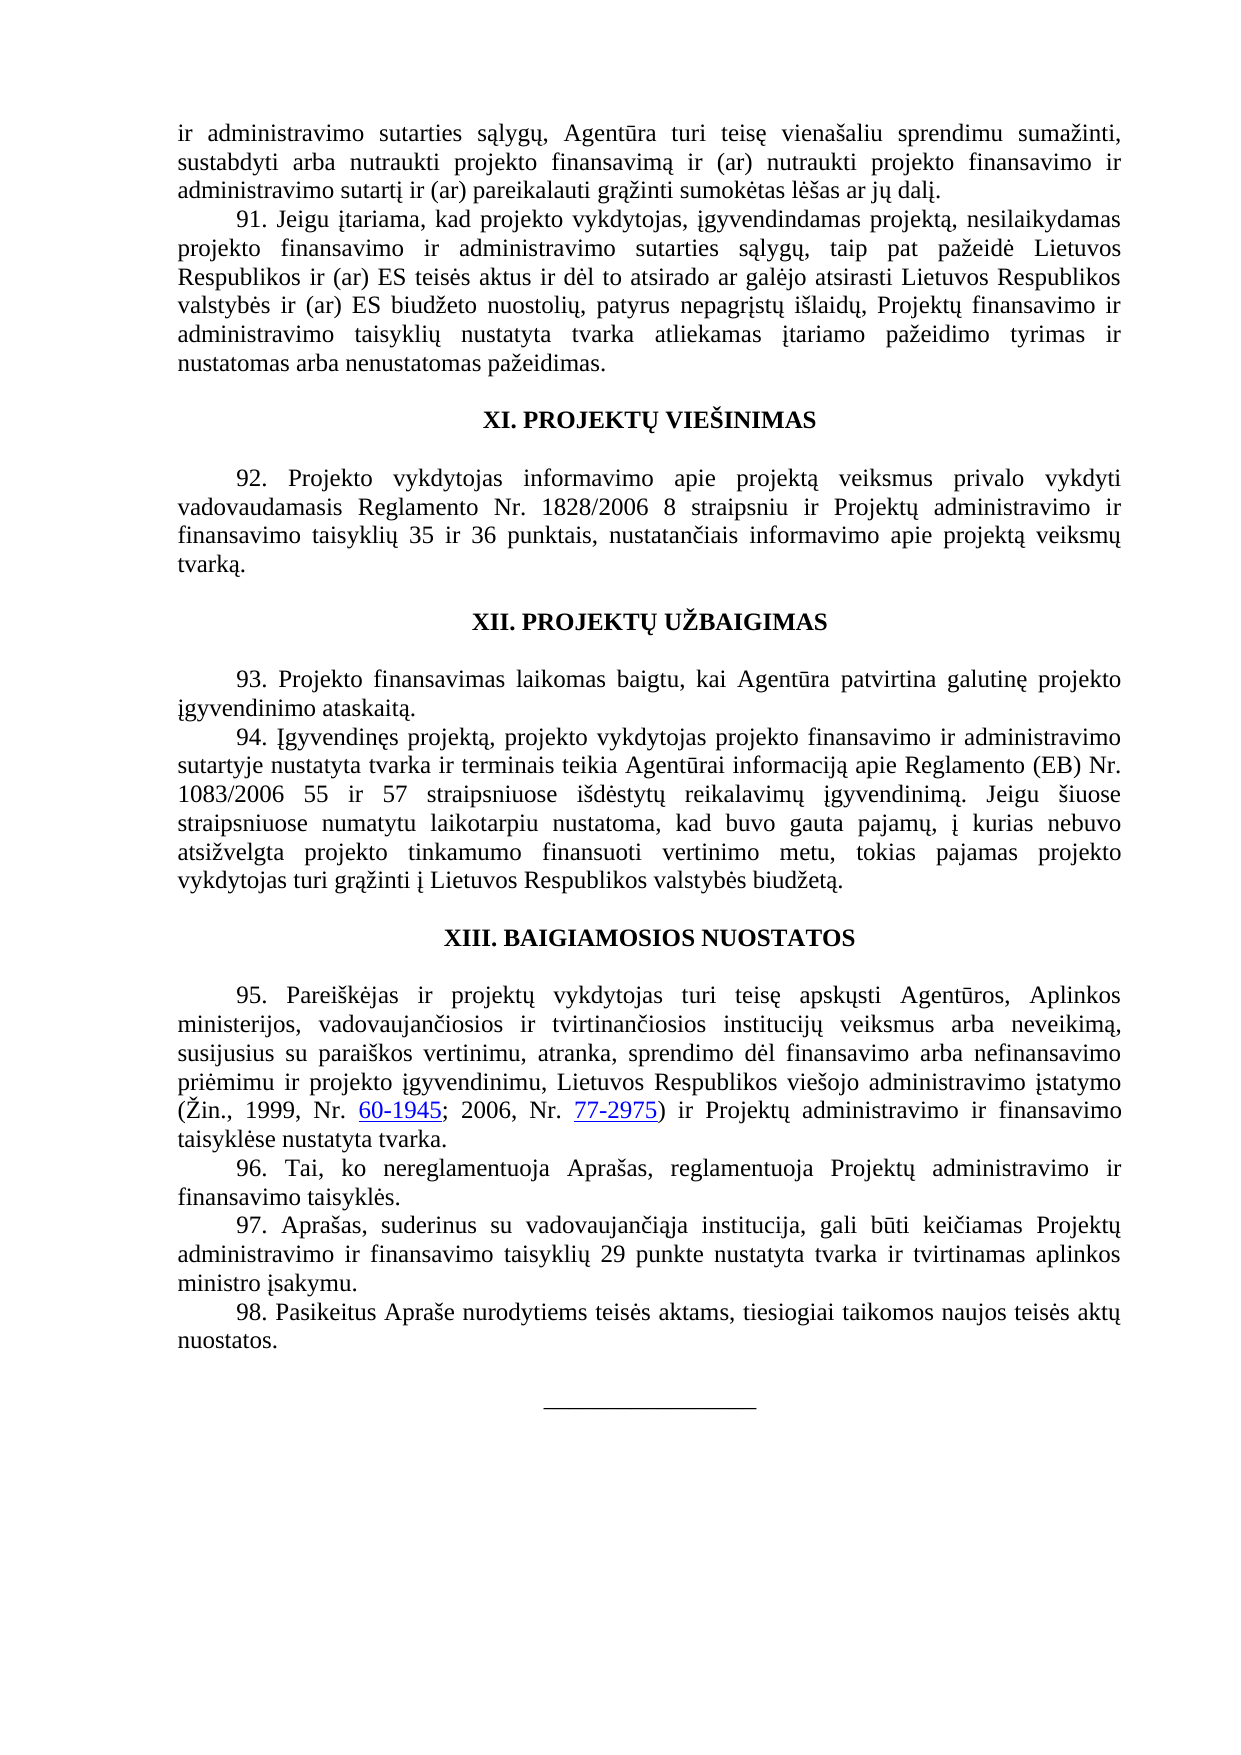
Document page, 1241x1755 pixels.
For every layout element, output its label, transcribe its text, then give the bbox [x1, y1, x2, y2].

text 97. Aprašas, suderinus su vadovaujančiąja institucija, gali būti keičiamas Projektų administravimo ir finansavimo taisyklių 29 punkte nustatyta tvarka ir tvirtinamas aplinkos ministro įsakymu. [177, 1211, 1122, 1297]
text XIII. BAIGIAMOSIOS NUOSTATOS [177, 923, 1122, 952]
text 96. Tai, ko nereglamentuoja Aprašas, reglamentuoja Projektų administravimo ir finansavimo taisyklės. [177, 1153, 1122, 1211]
text 93. Projekto finansavimas laikomas baigtu, kai Agentūra patvirtina galutinę projekto įgyvendinimo ataskaitą. [177, 664, 1122, 722]
text 95. Pareiškėjas ir projektų vykdytojas turi teisę apskųsti Agentūros, Aplinkos ministerijos, vadovaujančiosios ir tvirtinančiosios institucijų veiksmus arba neveikimą, susijusius su paraiškos vertinimu, atranka, sprendimo dėl finansavimo arba nefinansavimo priėmimu ir projekto įgyvendinimu, Lietuvos Respublikos viešojo administravimo įstatymo (Žin., 1999, Nr. 60-1945; 2006, Nr. 77-2975) ir Projektų administravimo ir finansavimo taisyklėse nustatyta tvarka. [177, 981, 1122, 1153]
text ir administravimo sutarties sąlygų, Agentūra turi teisę vienašaliu sprendimu sumažinti, sustabdyti arba nutraukti projekto finansavimą ir (ar) nutraukti projekto finansavimo ir administravimo sutartį ir (ar) pareikalauti grąžinti sumokėtas lėšas ar jų dalį. [177, 118, 1122, 204]
text XII. PROJEKTŲ UŽBAIGIMAS [177, 607, 1122, 636]
text 91. Jeigu įtariama, kad projekto vykdytojas, įgyvendindamas projektą, nesilaikydamas projekto finansavimo ir administravimo sutarties sąlygų, taip pat pažeidė Lietuvos Respublikos ir (ar) ES teisės aktus ir dėl to atsirado ar galėjo atsirasti Lietuvos Respublikos valstybės ir (ar) ES biudžeto nuostolių, patyrus nepagrįstų išlaidų, Projektų finansavimo ir administravimo taisyklių nustatyta tvarka atliekamas įtariamo pažeidimo tyrimas ir nustatomas arba nenustatomas pažeidimas. [177, 204, 1122, 377]
text 98. Pasikeitus Apraše nurodytiems teisės aktams, tiesiogiai taikomos naujos teisės aktų nuostatos. [177, 1297, 1122, 1354]
text _________________ [177, 1383, 1122, 1412]
text 92. Projekto vykdytojas informavimo apie projektą veiksmus privalo vykdyti vadovaudamasis Reglamento Nr. 1828/2006 8 straipsniu ir Projektų administravimo ir finansavimo taisyklių 35 ir 36 punktais, nustatančiais informavimo apie projektą veiksmų tvarką. [177, 463, 1122, 578]
text 94. Įgyvendinęs projektą, projekto vykdytojas projekto finansavimo ir administravimo sutartyje nustatyta tvarka ir terminais teikia Agentūrai informaciją apie Reglamento (EB) Nr. 1083/2006 55 ir 57 straipsniuose išdėstytų reikalavimų įgyvendinimą. Jeigu šiuose straipsniuose numatytu laikotarpiu nustatoma, kad buvo gauta pajamų, į kurias nebuvo atsižvelgta projekto tinkamumo finansuoti vertinimo metu, tokias pajamas projekto vykdytojas turi grąžinti į Lietuvos Respublikos valstybės biudžetą. [177, 722, 1122, 894]
text XI. PROJEKTŲ VIEŠINIMAS [177, 406, 1122, 434]
